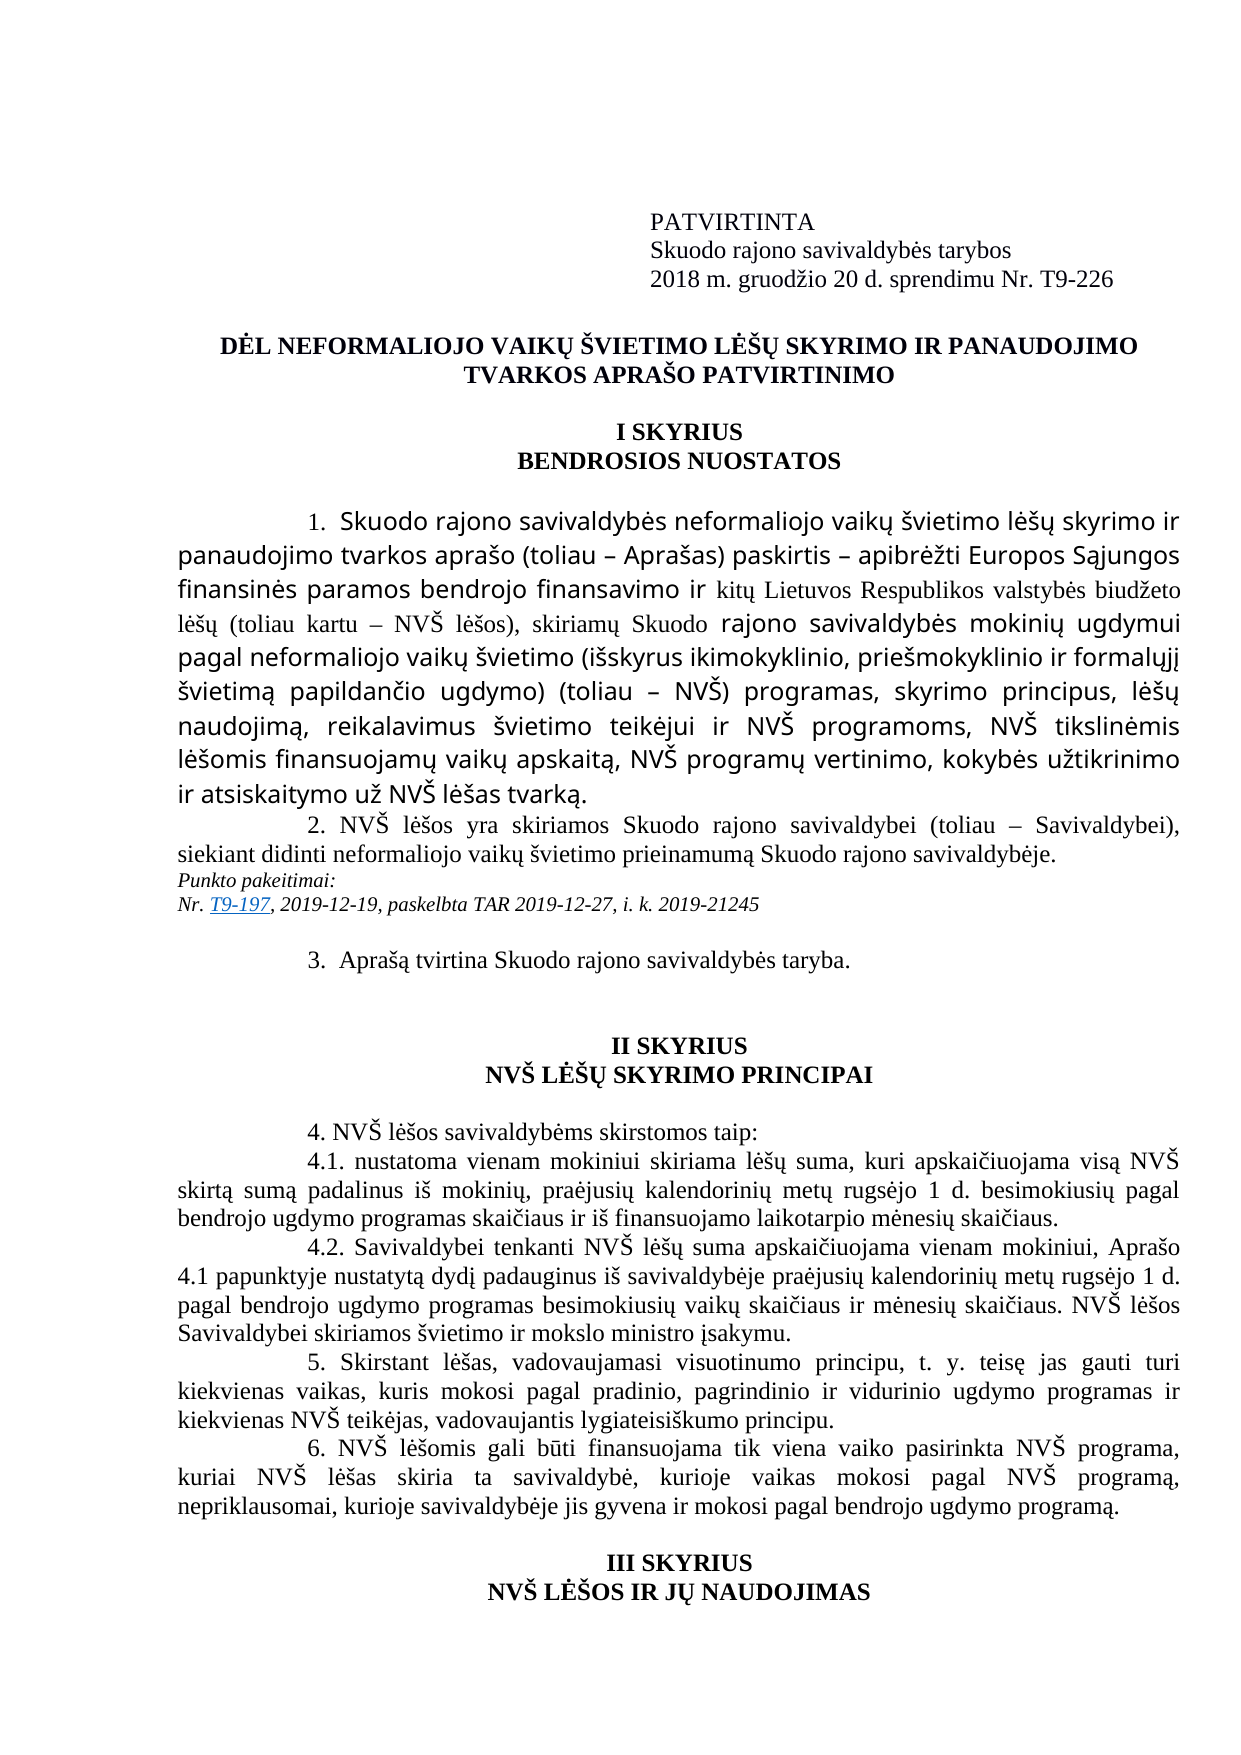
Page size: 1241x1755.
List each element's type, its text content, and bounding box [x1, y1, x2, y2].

text Skuodo rajono savivaldybės tarybos [650, 235, 1181, 264]
text DĖL NEFORMALIOJO VAIKŲ ŠVIETIMO LĖŠŲ SKYRIMO IR PANAUDOJIMO TVARKOS APRAŠO PATVIRTINIMO [177, 331, 1181, 389]
text 4. NVŠ lėšos savivaldybėms skirstomos taip: [177, 1117, 1181, 1146]
text PATVIRTINTA [650, 207, 1181, 235]
text Nr. T9-197, 2019-12-19, paskelbta TAR 2019-12-27, i. k. 2019-21245 [177, 892, 1181, 916]
text 3. Aprašą tvirtina Skuodo rajono savivaldybės taryba. [177, 945, 1181, 973]
text I SKYRIUS [177, 417, 1181, 446]
text 4.1. nustatoma vienam mokiniui skiriama lėšų suma, kuri apskaičiuojama visą NVŠ skirtą sumą padalinus iš mokinių, praėjusių kalendorinių metų rugsėjo 1 d. besimokiusių pagal bendrojo ugdymo programas skaičiaus ir iš finansuojamo laikotarpio mėnesių skaičiaus. [177, 1146, 1181, 1232]
text nVŠ lėšų skyrimo PRINCIPAI [177, 1060, 1181, 1088]
text III SKYRIUS [177, 1548, 1181, 1577]
text Punkto pakeitimai: [177, 868, 1181, 892]
text 6. NVŠ lėšomis gali būti finansuojama tik viena vaiko pasirinkta NVŠ programa, kuriai NVŠ lėšas skiria ta savivaldybė, kurioje vaikas mokosi pagal NVŠ programą, nepriklausomai, kurioje savivaldybėje jis gyvena ir mokosi pagal bendrojo ugdymo programą. [177, 1433, 1181, 1520]
text 5. Skirstant lėšas, vadovaujamasi visuotinumo principu, t. y. teisę jas gauti turi kiekvienas vaikas, kuris mokosi pagal pradinio, pagrindinio ir vidurinio ugdymo programas ir kiekvienas NVŠ teikėjas, vadovaujantis lygiateisiškumo principu. [177, 1347, 1181, 1433]
text 2018 m. gruodžio 20 d. sprendimu Nr. T9-226 [650, 264, 1181, 293]
text NVŠ LĖŠOS IR JŲ NAUDOJIMAS [177, 1577, 1181, 1606]
text 1. Skuodo rajono savivaldybės neformaliojo vaikų švietimo lėšų skyrimo ir panaudojimo tvarkos aprašo (toliau – Aprašas) paskirtis – apibrėžti Europos Sąjungos finansinės paramos bendrojo finansavimo ir kitų Lietuvos Respublikos valstybės biudžeto lėšų (toliau kartu – NVŠ lėšos), skiriamų Skuodo rajono savivaldybės mokinių ugdymui pagal neformaliojo vaikų švietimo (išskyrus ikimokyklinio, priešmokyklinio ir formalųjį švietimą papildančio ugdymo) (toliau – NVŠ) programas, skyrimo principus, lėšų naudojimą, reikalavimus švietimo teikėjui ir NVŠ programoms, NVŠ tikslinėmis lėšomis finansuojamų vaikų apskaitą, NVŠ programų vertinimo, kokybės užtikrinimo ir atsiskaitymo už NVŠ lėšas tvarką. [177, 504, 1181, 810]
text II SKYRIUS [177, 1031, 1181, 1060]
text 4.2. Savivaldybei tenkanti NVŠ lėšų suma apskaičiuojama vienam mokiniui, Aprašo 4.1 papunktyje nustatytą dydį padauginus iš savivaldybėje praėjusių kalendorinių metų rugsėjo 1 d. pagal bendrojo ugdymo programas besimokiusių vaikų skaičiaus ir mėnesių skaičiaus. NVŠ lėšos Savivaldybei skiriamos švietimo ir mokslo ministro įsakymu. [177, 1232, 1181, 1347]
text 2. NVŠ lėšos yra skiriamos Skuodo rajono savivaldybei (toliau – Savivaldybei), siekiant didinti neformaliojo vaikų švietimo prieinamumą Skuodo rajono savivaldybėje. [177, 810, 1181, 868]
text BENDROSIOS NUOSTATOS [177, 446, 1181, 475]
